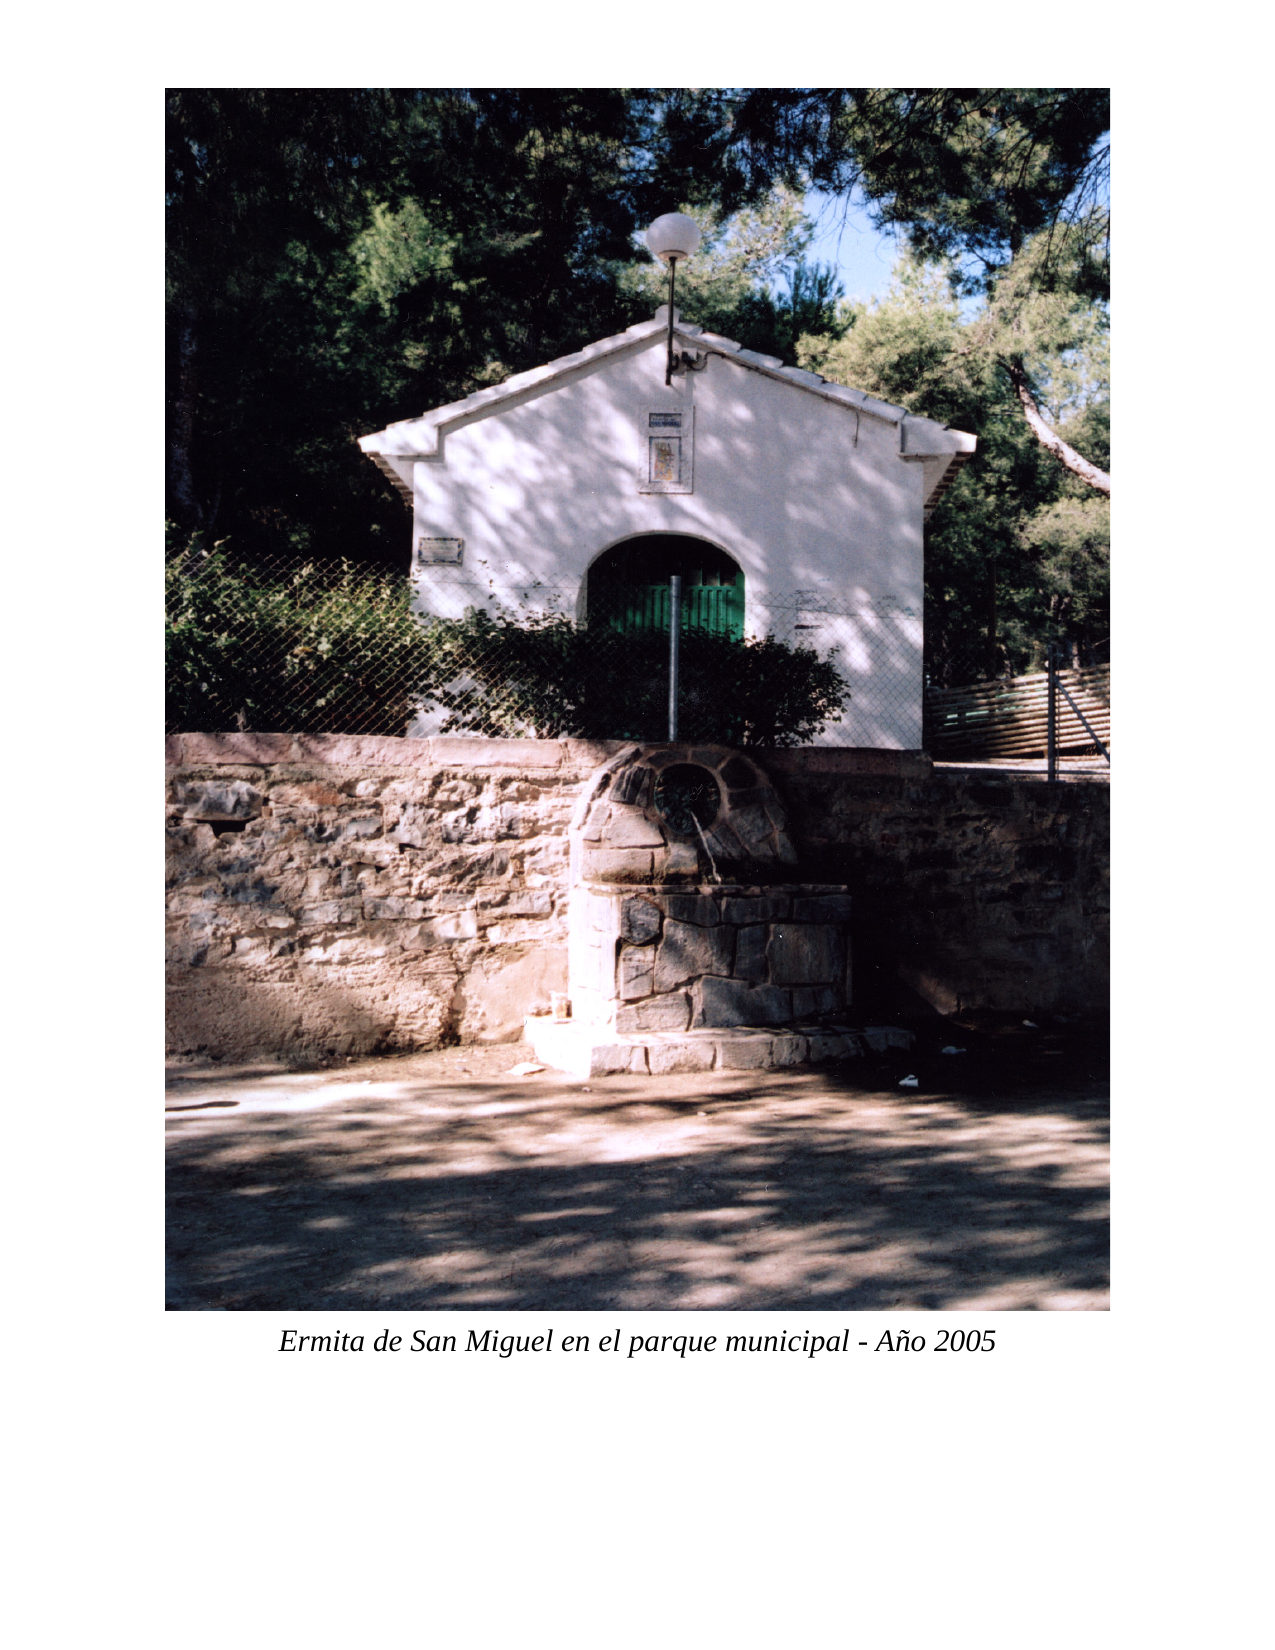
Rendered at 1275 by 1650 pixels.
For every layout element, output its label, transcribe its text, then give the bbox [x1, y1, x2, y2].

subtitle Ermita de San Miguel en el parque municipal - Año 2005 [148, 1322, 1127, 1358]
picture [165, 88, 1111, 1311]
